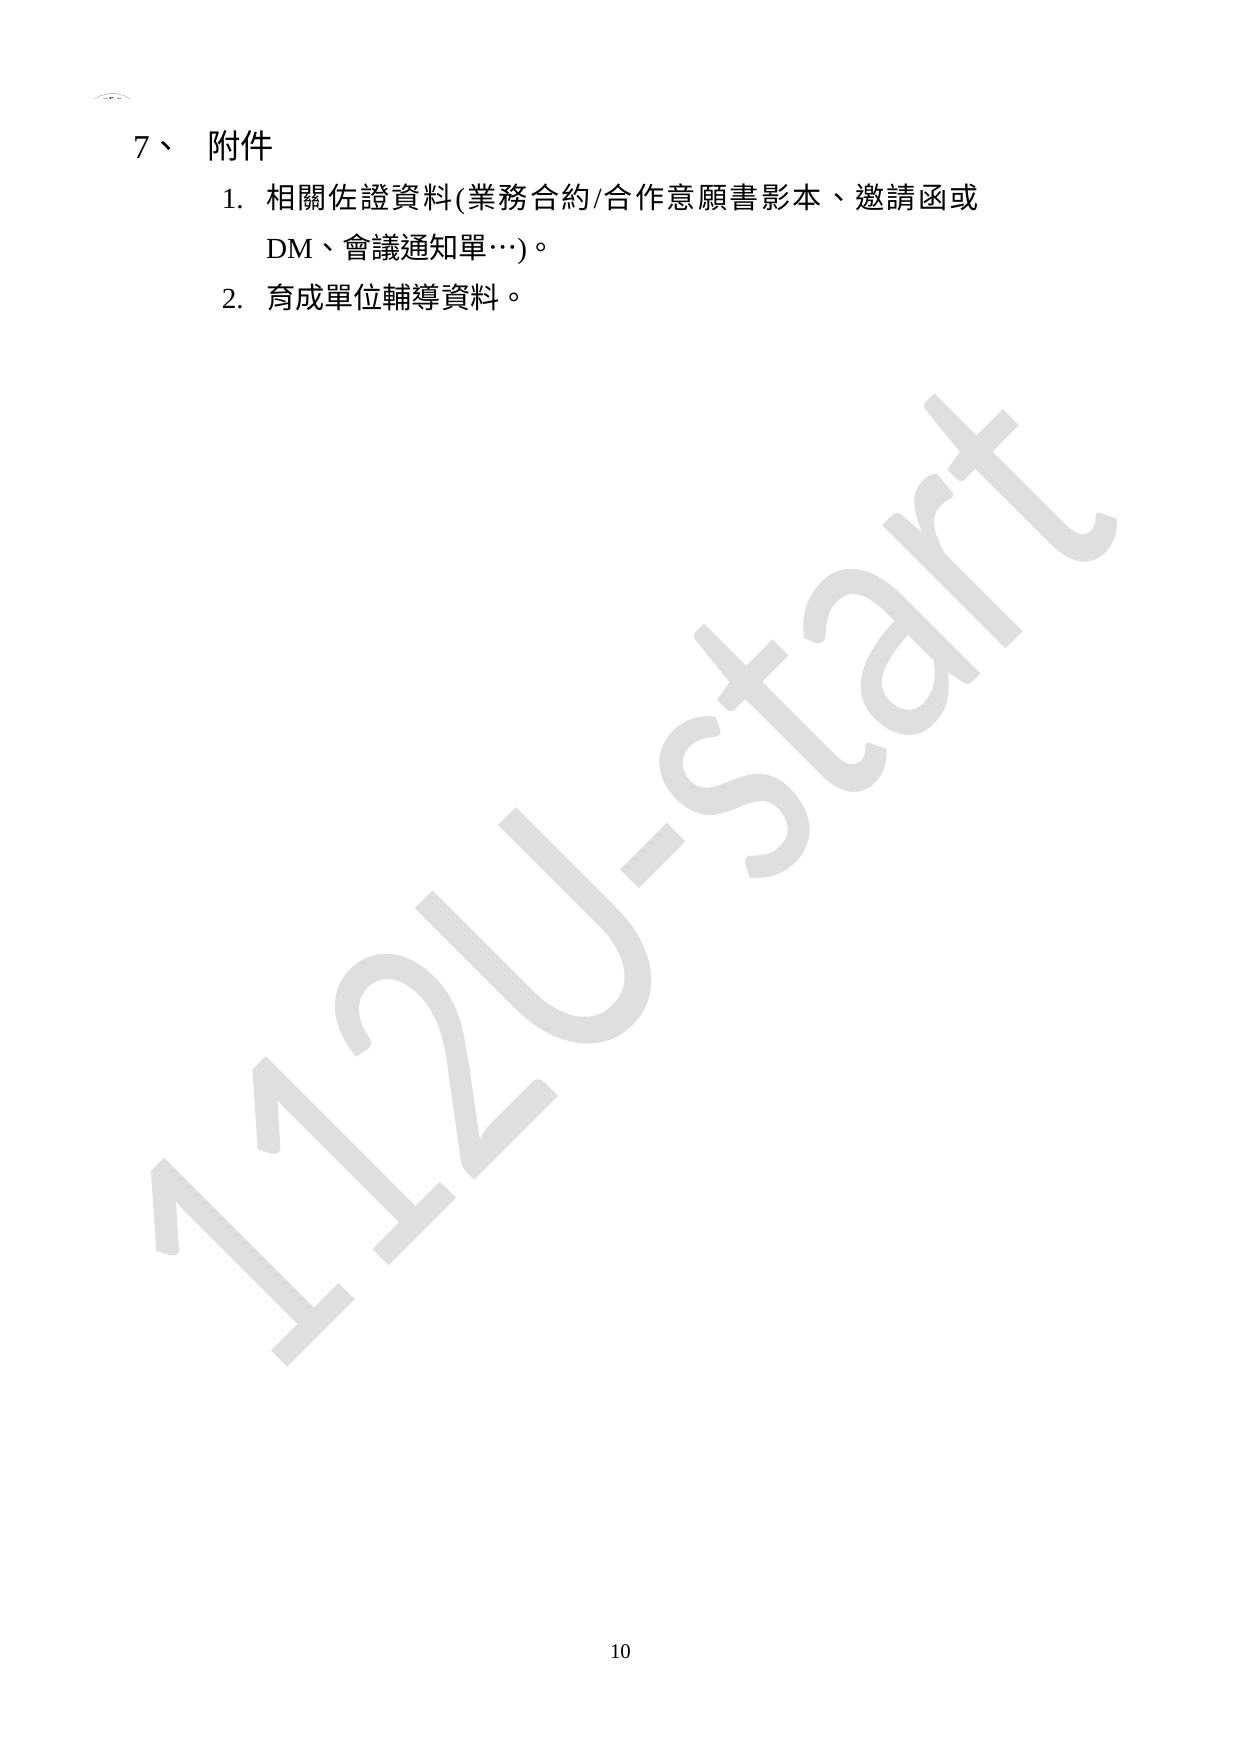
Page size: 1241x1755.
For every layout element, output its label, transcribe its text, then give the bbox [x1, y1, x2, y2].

list 相關佐證資料(業務合約/合作意願書影本、邀請函或DM、會議通知單…)。 [222, 168, 980, 268]
list 育成單位輔導資料。 [222, 268, 980, 318]
list 附件 [133, 118, 1122, 168]
